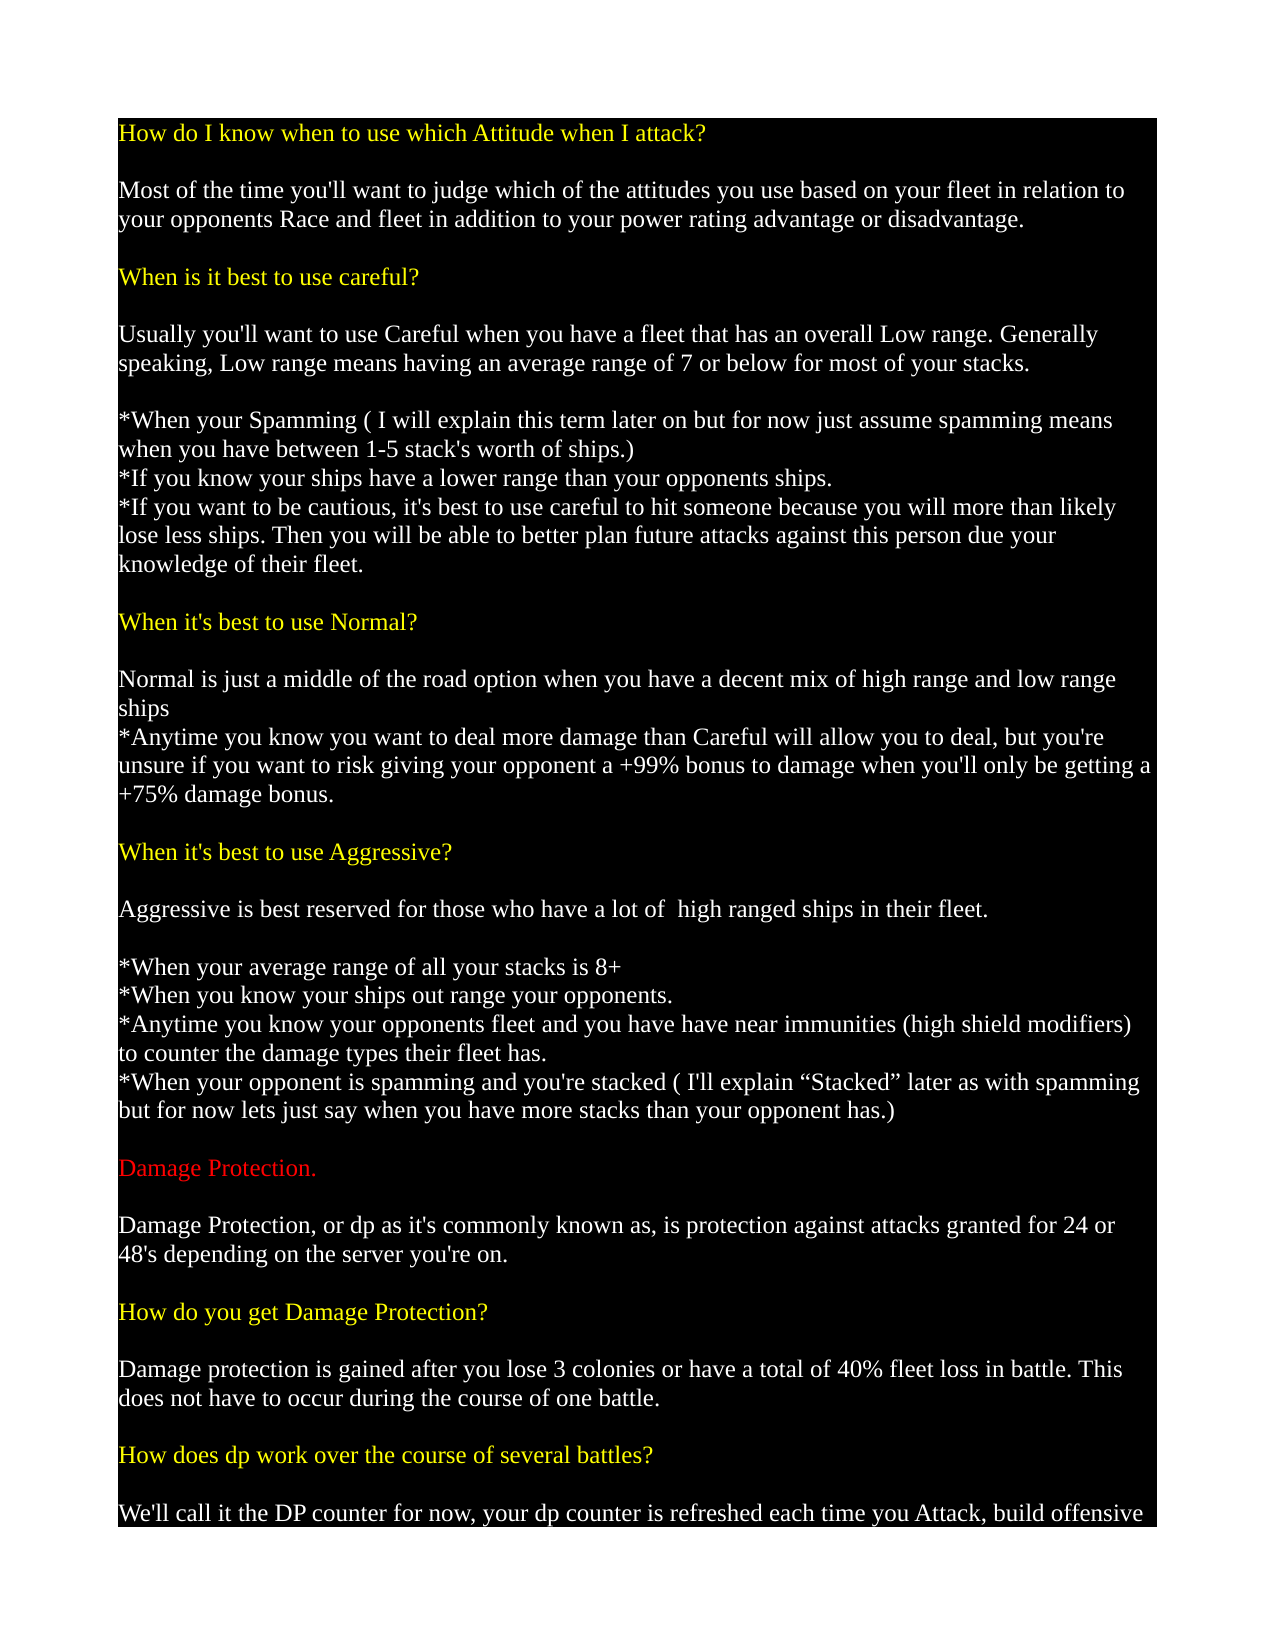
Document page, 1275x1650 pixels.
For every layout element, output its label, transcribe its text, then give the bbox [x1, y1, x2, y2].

text Aggressive is best reserved for those who have a lot of high ranged ships in their fleet. [118, 894, 1157, 923]
text When is it best to use careful? [118, 262, 1157, 291]
text *When your average range of all your stacks is 8+ [118, 952, 1157, 981]
text *Anytime you know your opponents fleet and you have have near immunities (high shield modifiers) to counter the damage types their fleet has. [118, 1009, 1157, 1067]
text *If you know your ships have a lower range than your opponents ships. [118, 463, 1157, 492]
text *When you know your ships out range your opponents. [118, 981, 1157, 1009]
text *When your opponent is spamming and you're stacked ( I'll explain “Stacked” later as with spamming but for now lets just say when you have more stacks than your opponent has.) [118, 1067, 1157, 1124]
text Most of the time you'll want to judge which of the attitudes you use based on your fleet in relation to your opponents Race and fleet in addition to your power rating advantage or disadvantage. [118, 176, 1157, 233]
text Damage Protection, or dp as it's commonly known as, is protection against attacks granted for 24 or 48's depending on the server you're on. [118, 1211, 1157, 1268]
text *When your Spamming ( I will explain this term later on but for now just assume spamming means when you have between 1-5 stack's worth of ships.) [118, 406, 1157, 463]
text Damage protection is gained after you lose 3 colonies or have a total of 40% fleet loss in battle. This does not have to occur during the course of one battle. [118, 1354, 1157, 1412]
text How do I know when to use which Attitude when I attack? [118, 118, 1157, 147]
text *Anytime you know you want to deal more damage than Careful will allow you to deal, but you're unsure if you want to risk giving your opponent a +99% bonus to damage when you'll only be getting a +75% damage bonus. [118, 722, 1157, 808]
text *If you want to be cautious, it's best to use careful to hit someone because you will more than likely lose less ships. Then you will be able to better plan future attacks against this person due your knowledge of their fleet. [118, 492, 1157, 578]
text We'll call it the DP counter for now, your dp counter is refreshed each time you Attack, build offensive [118, 1498, 1157, 1527]
text Damage Protection. [118, 1153, 1157, 1182]
text When it's best to use Normal? [118, 607, 1157, 636]
text How do you get Damage Protection? [118, 1297, 1157, 1326]
text Normal is just a middle of the road option when you have a decent mix of high range and low range ships [118, 664, 1157, 722]
text How does dp work over the course of several battles? [118, 1441, 1157, 1469]
text When it's best to use Aggressive? [118, 837, 1157, 866]
text Usually you'll want to use Careful when you have a fleet that has an overall Low range. Generally speaking, Low range means having an average range of 7 or below for most of your stacks. [118, 319, 1157, 377]
